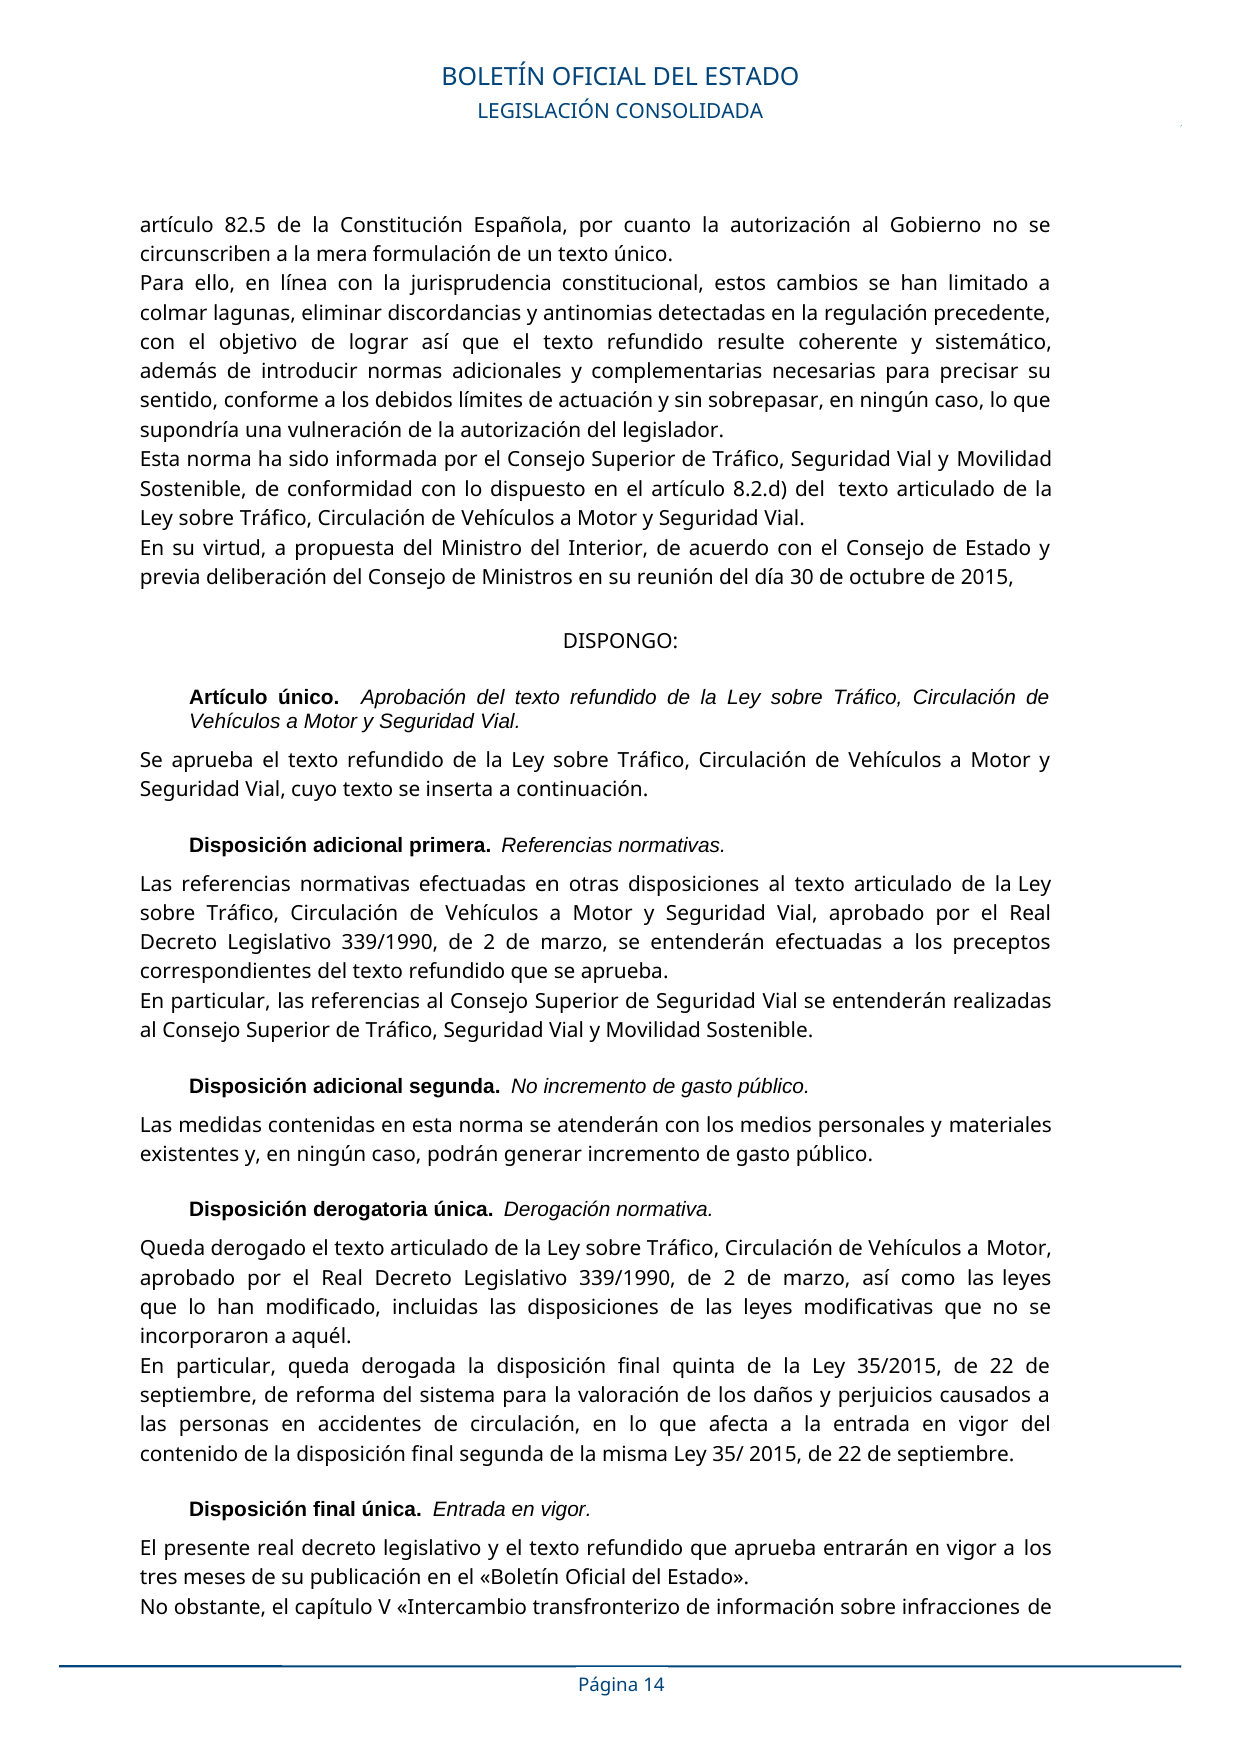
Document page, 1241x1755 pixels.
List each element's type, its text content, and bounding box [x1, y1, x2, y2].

text En particular, queda derogada la disposición final quinta de la Ley 35/2015, de 22 de septiembre, de reforma del sistema para la valoración de los daños y perjuicios causados a las personas en accidentes de circulación, en lo que afecta a la entrada en vigor del contenido de la disposición final segunda de la misma Ley 35/ 2015, de 22 de septiembre. [139, 1351, 1052, 1467]
text En su virtud, a propuesta del Ministro del Interior, de acuerdo con el Consejo de Estado y previa deliberación del Consejo de Ministros en su reunión del día 30 de octubre de 2015, [139, 533, 1052, 590]
text Las medidas contenidas en esta norma se atenderán con los medios personales y materiales existentes y, en ningún caso, podrán generar incremento de gasto público. [139, 1110, 1052, 1167]
text DISPONGO: [387, 626, 853, 655]
text El presente real decreto legislativo y el texto refundido que aprueba entrarán en vigor a los tres meses de su publicación en el «Boletín Oficial del Estado». [139, 1533, 1052, 1591]
text No obstante, el capítulo V «Intercambio transfronterizo de información sobre infracciones de [139, 1592, 1052, 1620]
text Artículo único. Aprobación del texto refundido de la Ley sobre Tráfico, Circulación de Vehículos a Motor y Seguridad Vial. [189, 684, 1052, 733]
text Esta norma ha sido informada por el Consejo Superior de Tráfico, Seguridad Vial y Movilidad Sostenible, de conformidad con lo dispuesto en el artículo 8.2.d) del texto articulado de la Ley sobre Tráfico, Circulación de Vehículos a Motor y Seguridad Vial. [139, 444, 1052, 532]
text Las referencias normativas efectuadas en otras disposiciones al texto articulado de la Ley sobre Tráfico, Circulación de Vehículos a Motor y Seguridad Vial, aprobado por el Real Decreto Legislativo 339/1990, de 2 de marzo, se entenderán efectuadas a los preceptos correspondientes del texto refundido que se aprueba. [139, 869, 1052, 985]
text Se aprueba el texto refundido de la Ley sobre Tráfico, Circulación de Vehículos a Motor y Seguridad Vial, cuyo texto se inserta a continuación. [139, 745, 1052, 803]
text En particular, las referencias al Consejo Superior de Seguridad Vial se entenderán realizadas al Consejo Superior de Tráfico, Seguridad Vial y Movilidad Sostenible. [139, 986, 1052, 1044]
text Disposición final única. Entrada en vigor. [189, 1497, 1184, 1521]
text Disposición adicional primera. Referencias normativas. [189, 832, 1184, 856]
text artículo 82.5 de la Constitución Española, por cuanto la autorización al Gobierno no se circunscriben a la mera formulación de un texto único. [139, 210, 1052, 267]
text Para ello, en línea con la jurisprudencia constitucional, estos cambios se han limitado a colmar lagunas, eliminar discordancias y antinomias detectadas en la regulación precedente, con el objetivo de lograr así que el texto refundido resulte coherente y sistemático, además de introducir normas adicionales y complementarias necesarias para precisar su sentido, conforme a los debidos límites de actuación y sin sobrepasar, en ningún caso, lo que supondría una vulneración de la autorización del legislador. [139, 268, 1052, 443]
text Disposición adicional segunda. No incremento de gasto público. [189, 1073, 1184, 1097]
text Disposición derogatoria única. Derogación normativa. [189, 1197, 1184, 1221]
text Queda derogado el texto articulado de la Ley sobre Tráfico, Circulación de Vehículos a Motor, aprobado por el Real Decreto Legislativo 339/1990, de 2 de marzo, así como las leyes que lo han modificado, incluidas las disposiciones de las leyes modificativas que no se incorporaron a aquél. [139, 1233, 1052, 1350]
